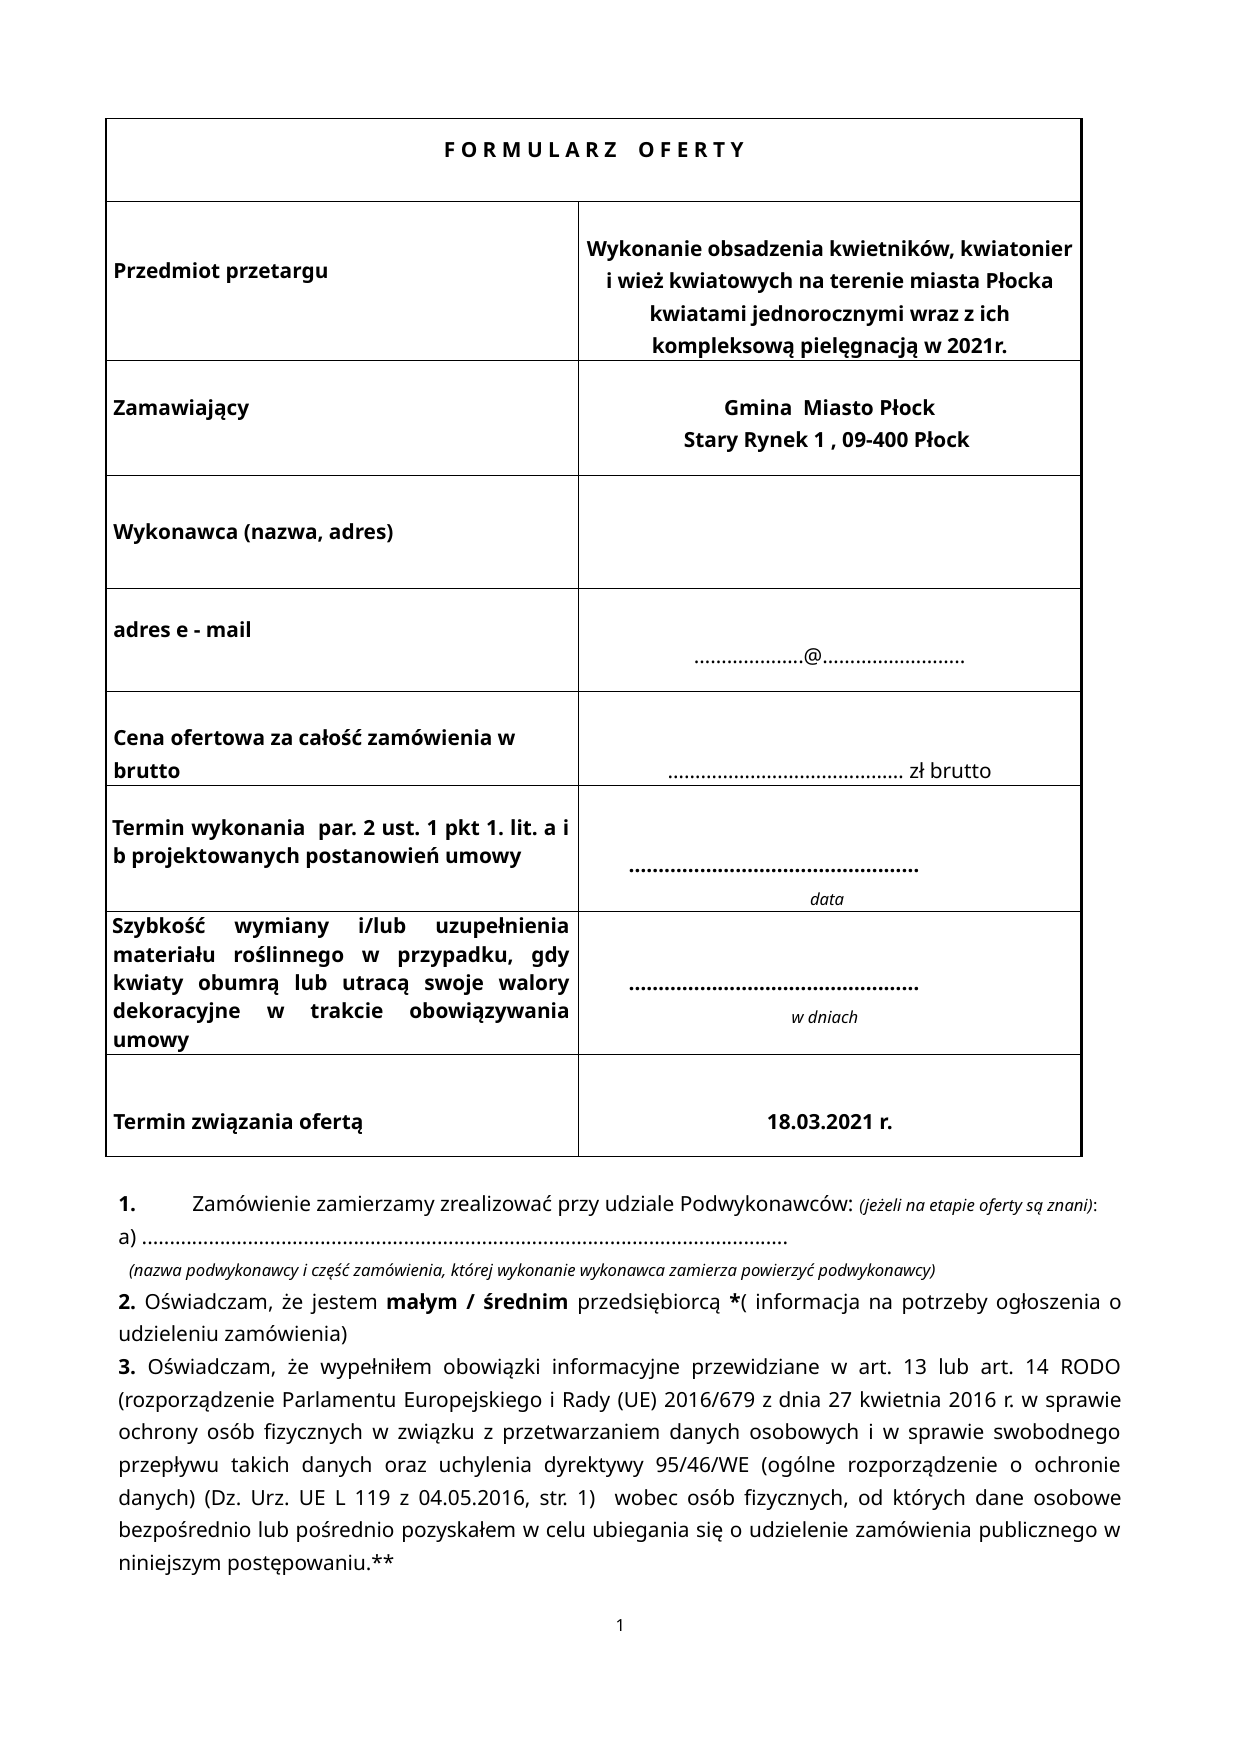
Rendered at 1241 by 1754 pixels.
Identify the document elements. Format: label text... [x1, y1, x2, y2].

table_cell …………………….……………… zł brutto [579, 692, 1080, 784]
table_cell Gmina Miasto Płock Stary Rynek 1 , 09-400 Płock [579, 361, 1080, 475]
table_cell ………………..@…………………….. [579, 589, 1080, 691]
table_cell Szybkość wymiany i/lub uzupełnienia materiału roślinnego w przypadku, gdy kwiaty obumrą lub utracą swoje walory dekoracyjne w trakcie obowiązywania umowy [107, 912, 578, 1053]
text (nazwa podwykonawcy i część zamówienia, której wykonanie wykonawca zamierza powierzyć podwykonawcy) [118, 1254, 1122, 1283]
table_cell Termin wykonania par. 2 ust. 1 pkt 1. lit. a i b projektowanych postanowień umowy [107, 786, 578, 911]
table_cell Cena ofertowa za całość zamówienia w brutto [107, 692, 578, 784]
table_header F O R M U L A R Z O F E R T Y [107, 119, 1080, 201]
table_cell Przedmiot przetargu [107, 202, 578, 360]
table_cell Wykonawca (nazwa, adres) [107, 476, 578, 588]
table_cell …………………………………….…… data [579, 786, 1080, 911]
table_cell 18.03.2021 r. [579, 1055, 1080, 1156]
text 3. Oświadczam, że wypełniłem obowiązki informacyjne przewidziane w art. 13 lub art. 14 RODO (rozporządzenie Parlamentu Europejskiego i Rady (UE) 2016/679 z dnia 27 kwietnia 2016 r. w sprawie ochrony osób fizycznych w związku z przetwarzaniem danych osobowych i w sprawie swobodnego przepływu takich danych oraz uchylenia dyrektywy 95/46/WE (ogólne rozporządzenie o ochronie danych) (Dz. Urz. UE L 119 z 04.05.2016, str. 1) wobec osób fizycznych, od których dane osobowe bezpośrednio lub pośrednio pozyskałem w celu ubiegania się o udzielenie zamówienia publicznego w niniejszym postępowaniu.** [118, 1352, 1122, 1576]
text 1. Zamówienie zamierzamy zrealizować przy udziale Podwykonawców: (jeżeli na etapie oferty są znani): [118, 1189, 1122, 1218]
table_cell …………………………………….…… w dniach [579, 912, 1080, 1053]
table_cell Wykonanie obsadzenia kwietników, kwiatonier i wież kwiatowych na terenie miasta Płocka kwiatami jednorocznymi wraz z ich kompleksową pielęgnacją w 2021r. [579, 202, 1080, 360]
table_cell Zamawiający [107, 361, 578, 475]
text a) .................................................................................................................... [118, 1222, 1122, 1250]
table_cell Termin związania ofertą [107, 1055, 578, 1156]
table_cell [579, 476, 1080, 588]
table_cell adres e - mail [107, 589, 578, 691]
text 2. Oświadczam, że jestem małym / średnim przedsiębiorcą *( informacja na potrzeby ogłoszenia o udzieleniu zamówienia) [118, 1287, 1122, 1348]
